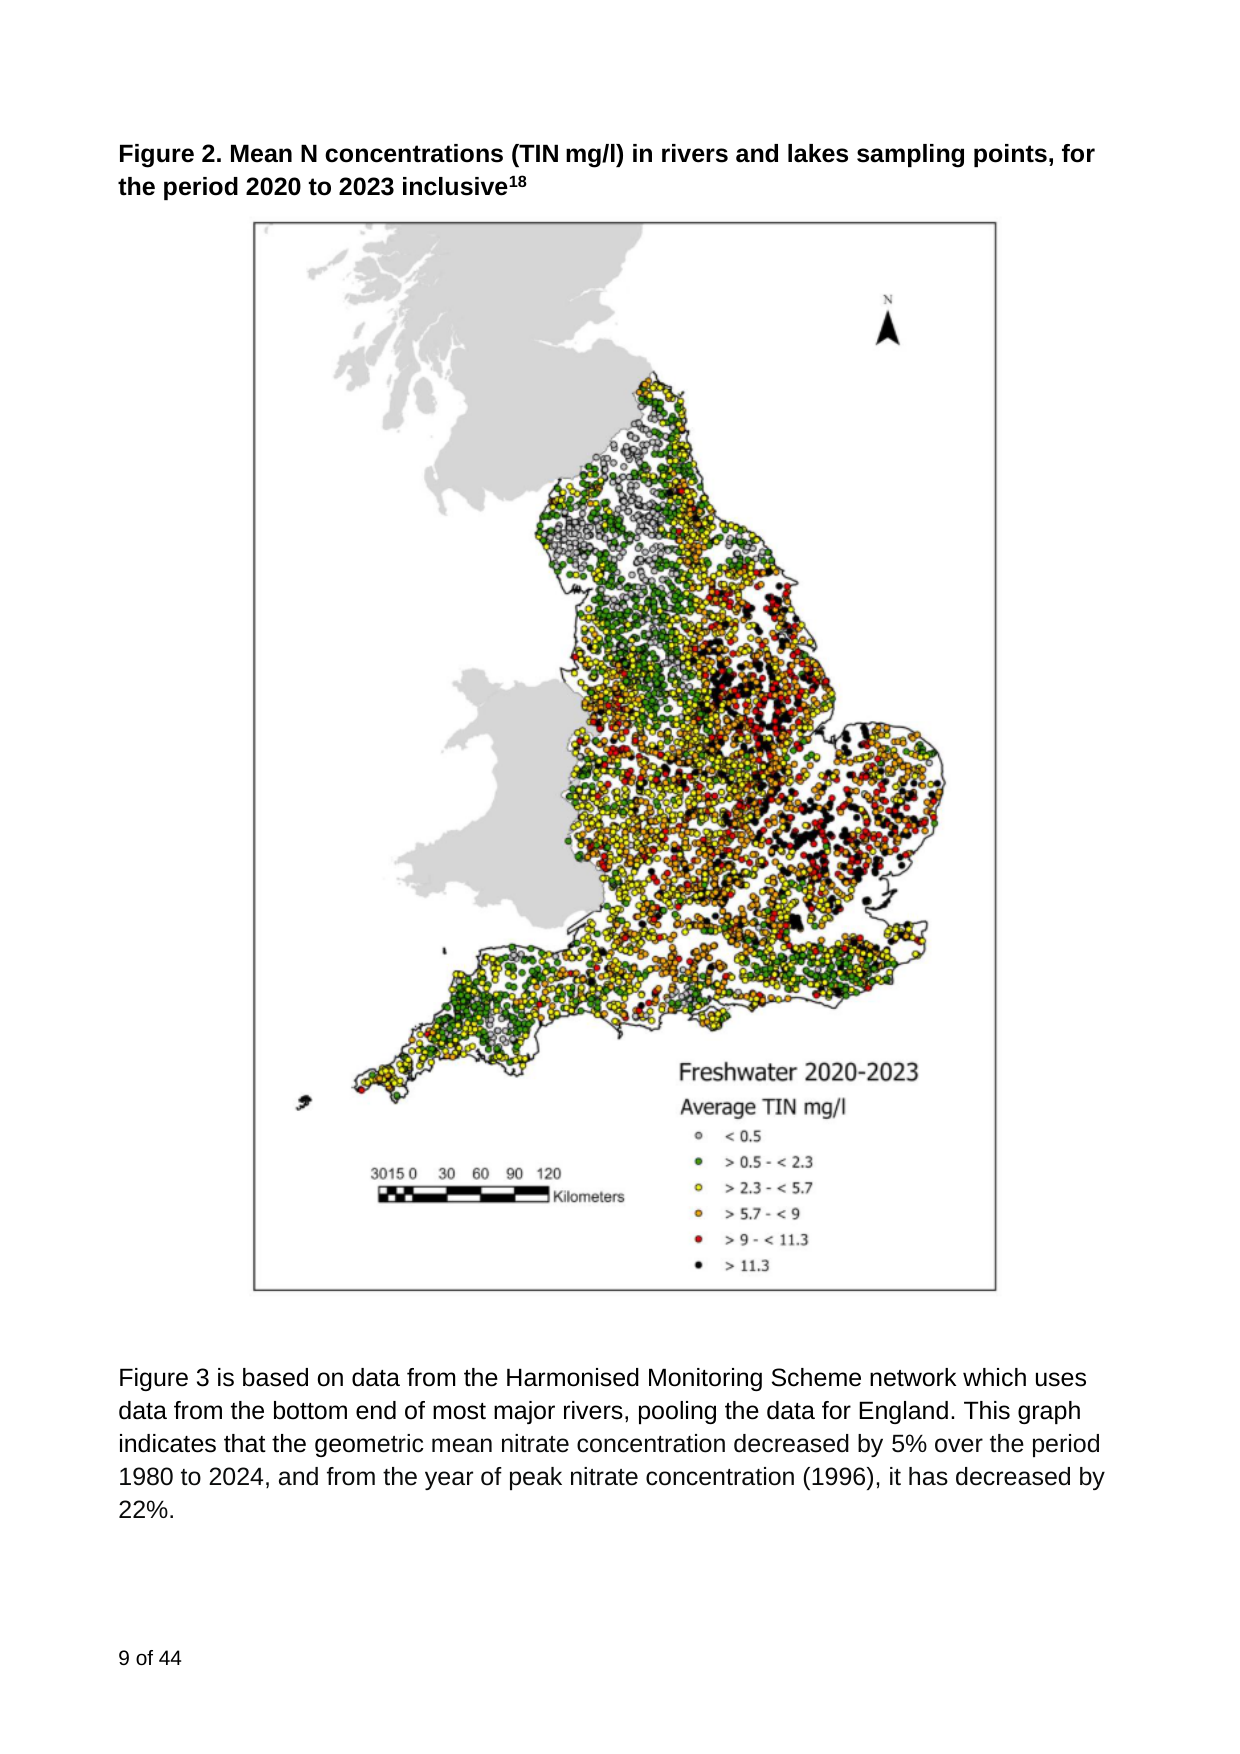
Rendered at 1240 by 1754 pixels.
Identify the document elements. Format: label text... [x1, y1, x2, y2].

text Figure 3 is based on data from the Harmonised Monitoring Scheme network which uses data from the bottom end of most major rivers, pooling the data for England. This graph indicates that the geometric mean nitrate concentration decreased by 5% over the period 1980 to 2024, and from the year of peak nitrate concentration (1996), it has decreased by 22%. [118, 1363, 1121, 1523]
subtitle Figure 2. Mean N concentrations (TIN mg/l) in rivers and lakes sampling points, for the period 2020 to 2023 inclusive [118, 139, 1121, 201]
